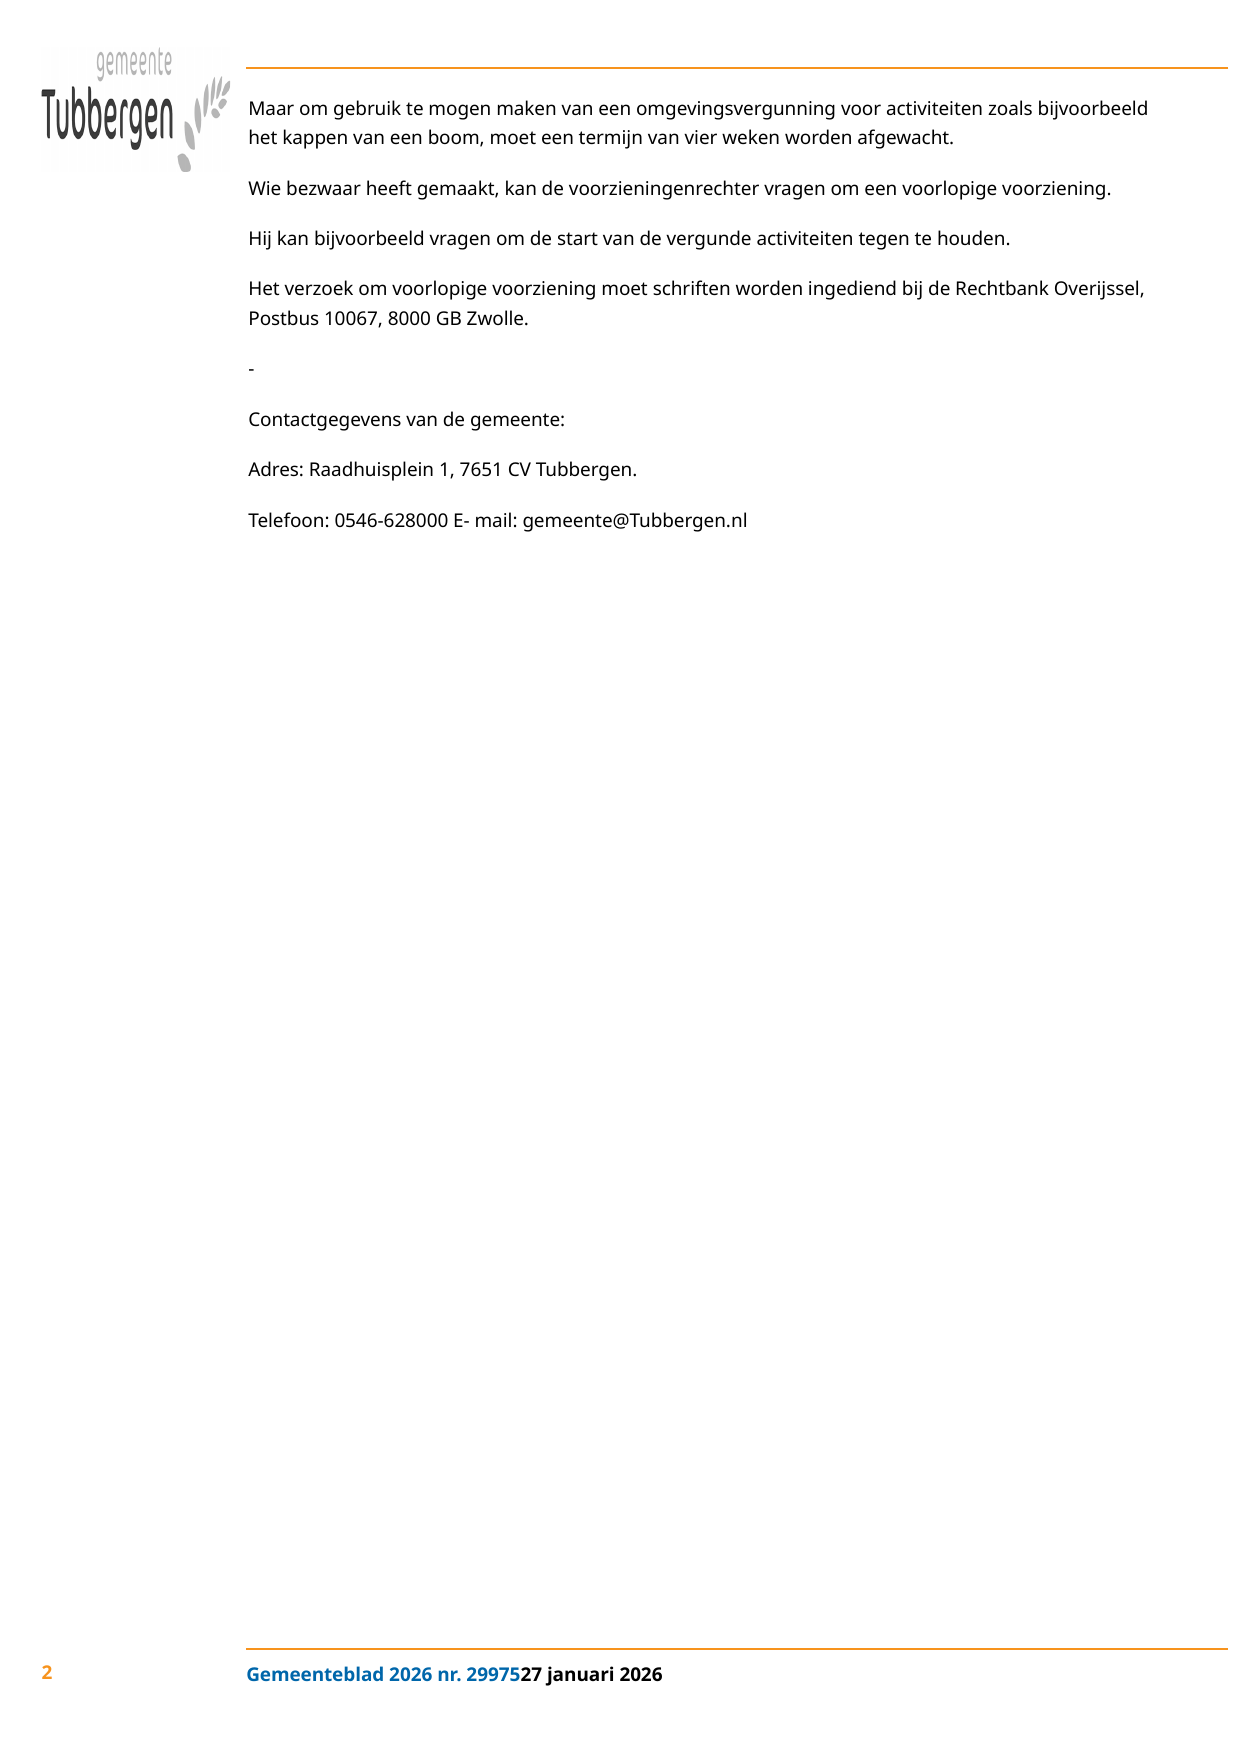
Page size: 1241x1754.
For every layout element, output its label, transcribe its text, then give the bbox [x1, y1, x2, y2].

text Adres: Raadhuisplein 1, 7651 CV Tubbergen. [248, 456, 1152, 482]
text Contactgegevens van de gemeente: [248, 406, 1152, 432]
text Hij kan bijvoorbeeld vragen om de start van de vergunde activiteiten tegen te houden. [248, 225, 1152, 251]
text - [248, 356, 1152, 381]
text Telefoon: 0546-628000 E- mail: gemeente@Tubbergen.nl [248, 507, 1152, 533]
text Maar om gebruik te mogen maken van een omgevingsvergunning voor activiteiten zoals bijvoorbeeld het kappen van een boom, moet een termijn van vier weken worden afgewacht. [248, 95, 1152, 150]
picture [41, 47, 231, 172]
text Wie bezwaar heeft gemaakt, kan de voorzieningenrechter vragen om een voorlopige voorziening. [248, 175, 1152, 201]
text Het verzoek om voorlopige voorziening moet schriften worden ingediend bij de Rechtbank Overijssel, Postbus 10067, 8000 GB Zwolle. [248, 276, 1152, 331]
